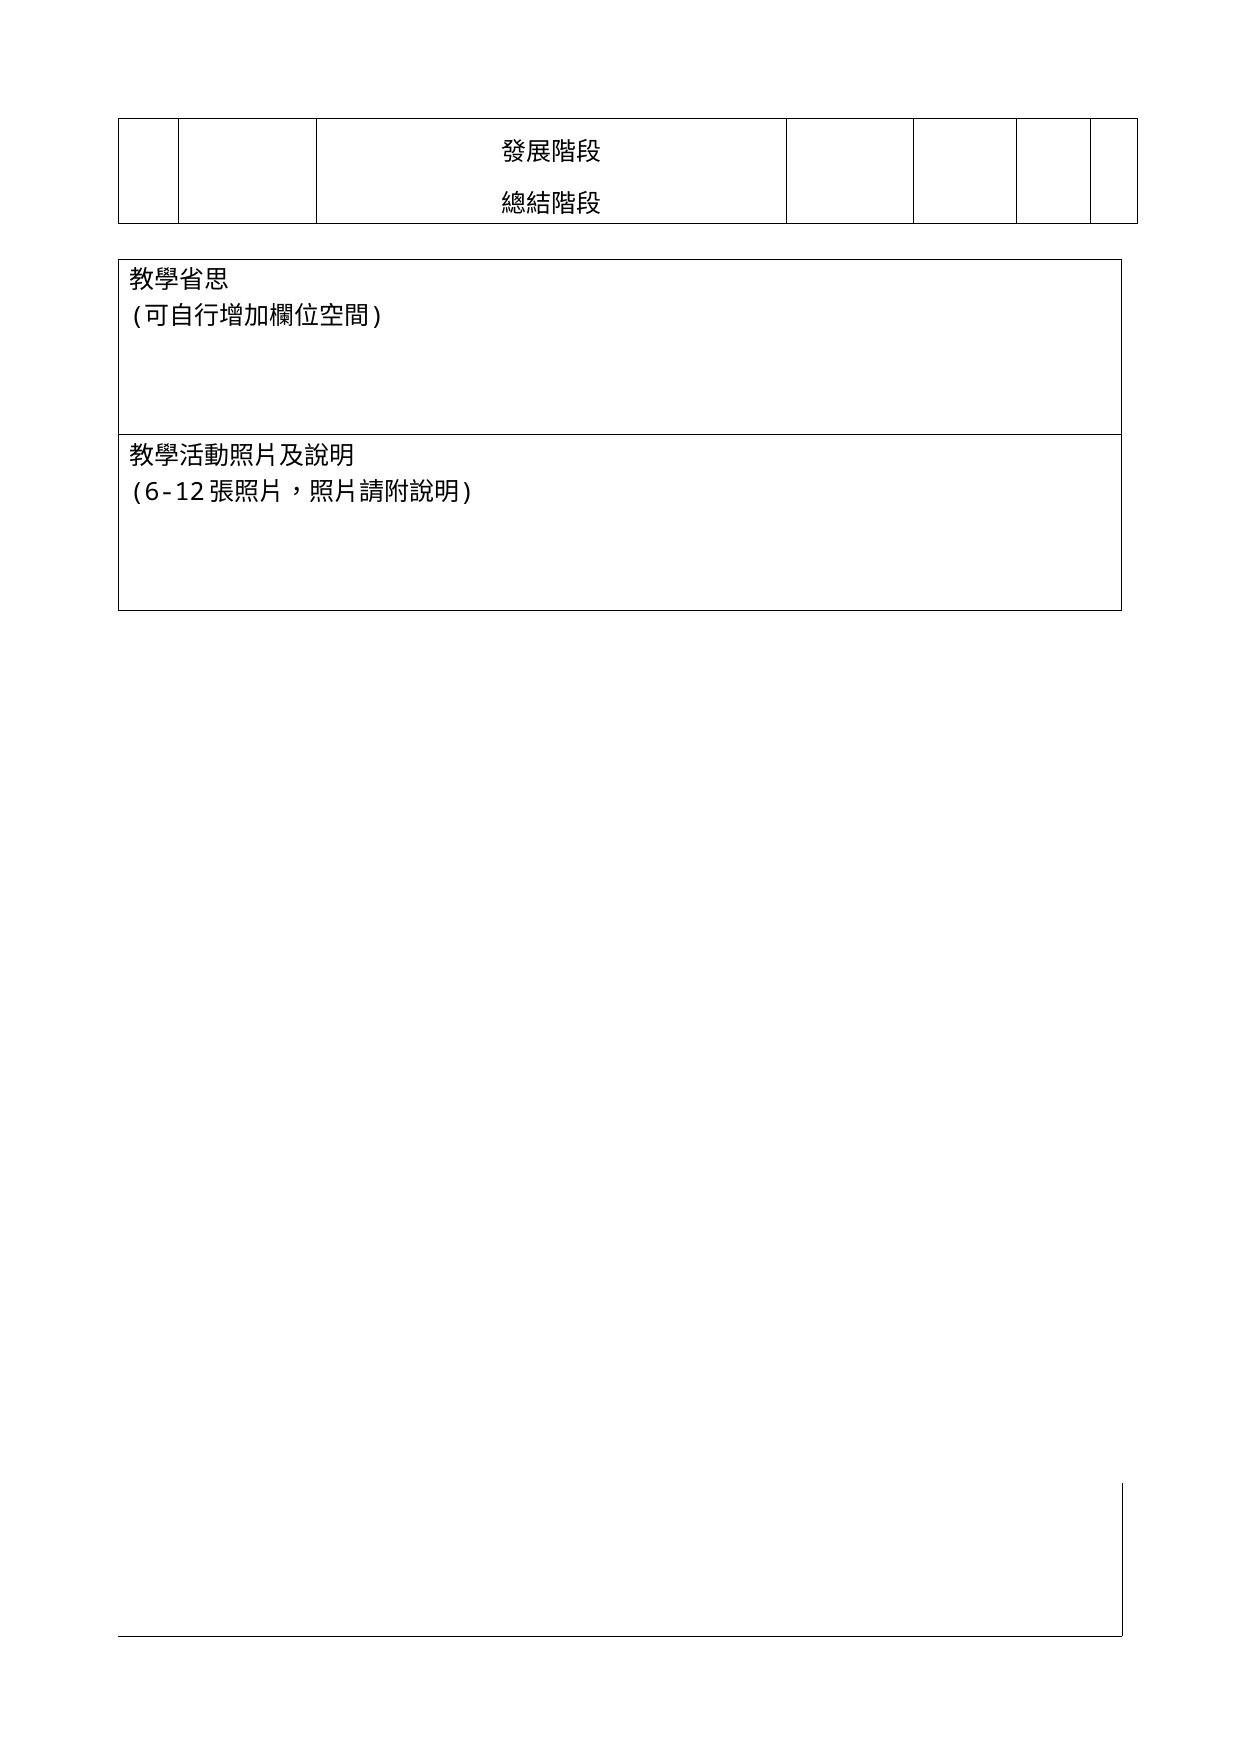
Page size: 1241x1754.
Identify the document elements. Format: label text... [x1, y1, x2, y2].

table_cell [787, 119, 913, 223]
table_header 教學省思 (可自行增加欄位空間) [119, 260, 1121, 434]
table_cell [1017, 119, 1090, 223]
table_cell [1091, 119, 1137, 223]
table_cell 教學活動照片及說明 (6-12張照片，照片請附說明) [119, 435, 1121, 610]
table_cell [179, 119, 316, 223]
table_cell [119, 119, 178, 223]
table_cell [914, 119, 1016, 223]
table_cell 發展階段 總結階段 [317, 119, 786, 223]
